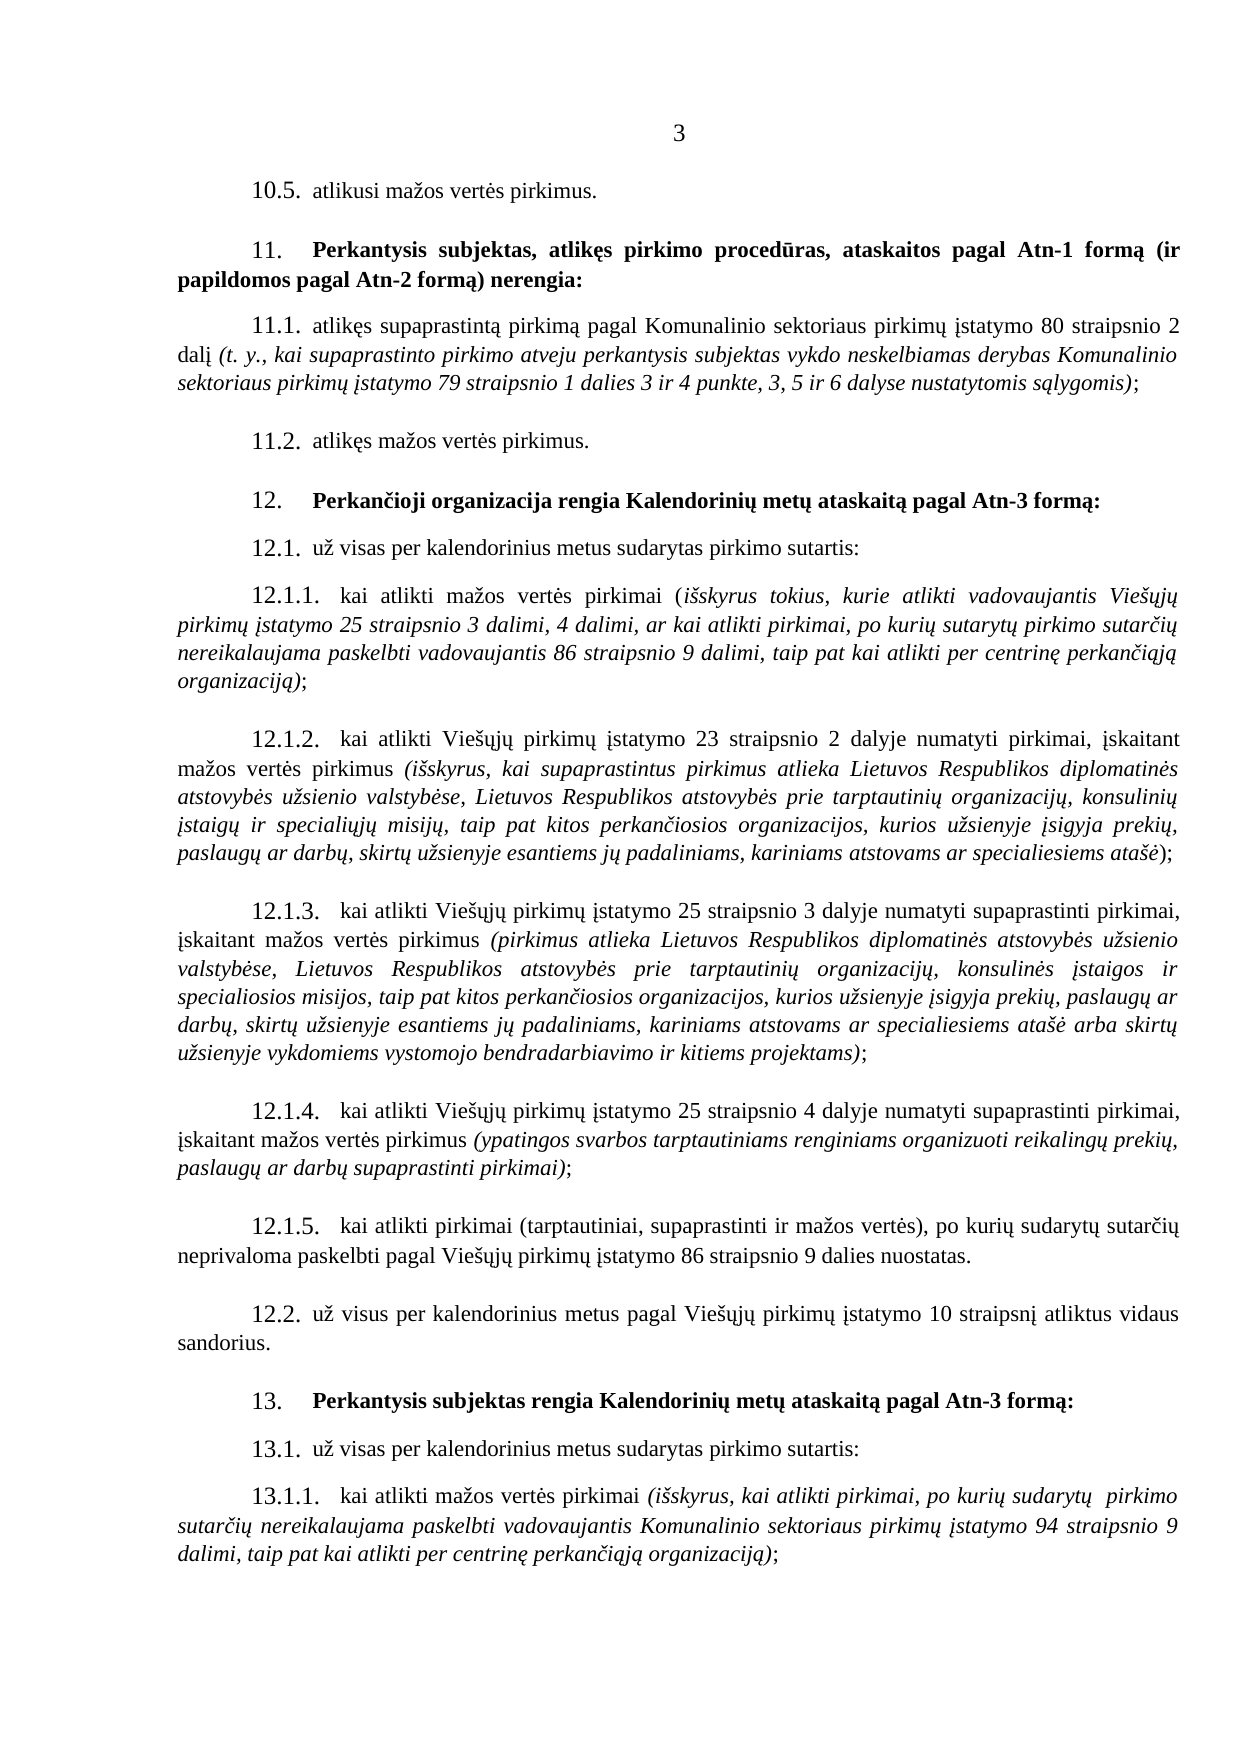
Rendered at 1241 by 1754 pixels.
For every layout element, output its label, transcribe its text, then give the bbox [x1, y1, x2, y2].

text 13. Perkantysis subjektas rengia Kalendorinių metų ataskaitą pagal Atn-3 formą: [177, 1386, 1181, 1415]
text 12.2. už visus per kalendorinius metus pagal Viešųjų pirkimų įstatymo 10 straipsnį atliktus vidaus sandorius. [177, 1299, 1181, 1356]
text 11. Perkantysis subjektas, atlikęs pirkimo procedūras, ataskaitos pagal Atn-1 formą (ir papildomos pagal Atn-2 formą) nerengia: [177, 235, 1181, 292]
text 12. Perkančioji organizacija rengia Kalendorinių metų ataskaitą pagal Atn-3 formą: [177, 486, 1181, 514]
text 12.1.2. kai atlikti Viešųjų pirkimų įstatymo 23 straipsnio 2 dalyje numatyti pirkimai, įskaitant mažos vertės pirkimus (išskyrus, kai supaprastintus pirkimus atlieka Lietuvos Respublikos diplomatinės atstovybės užsienio valstybėse, Lietuvos Respublikos atstovybės prie tarptautinių organizacijų, konsulinių įstaigų ir specialiųjų misijų, taip pat kitos perkančiosios organizacijos, kurios užsienyje įsigyja prekių, paslaugų ar darbų, skirtų užsienyje esantiems jų padaliniams, kariniams atstovams ar specialiesiems atašė); [177, 724, 1181, 865]
text 13.1. už visas per kalendorinius metus sudarytas pirkimo sutartis: [177, 1434, 1181, 1462]
text 12.1.5. kai atlikti pirkimai (tarptautiniai, supaprastinti ir mažos vertės), po kurių sudarytų sutarčių neprivaloma paskelbti pagal Viešųjų pirkimų įstatymo 86 straipsnio 9 dalies nuostatas. [177, 1211, 1181, 1268]
text 11.2. atlikęs mažos vertės pirkimus. [177, 426, 1181, 455]
text 12.1. už visas per kalendorinius metus sudarytas pirkimo sutartis: [177, 533, 1181, 562]
text 13.1.1. kai atlikti mažos vertės pirkimai (išskyrus, kai atlikti pirkimai, po kurių sudarytų pirkimo sutarčių nereikalaujama paskelbti vadovaujantis Komunalinio sektoriaus pirkimų įstatymo 94 straipsnio 9 dalimi, taip pat kai atlikti per centrinę perkančiąją organizaciją); [177, 1481, 1181, 1566]
text 10.5. atlikusi mažos vertės pirkimus. [177, 176, 1181, 204]
text 12.1.4. kai atlikti Viešųjų pirkimų įstatymo 25 straipsnio 4 dalyje numatyti supaprastinti pirkimai, įskaitant mažos vertės pirkimus (ypatingos svarbos tarptautiniams renginiams organizuoti reikalingų prekių, paslaugų ar darbų supaprastinti pirkimai); [177, 1096, 1181, 1181]
text 12.1.3. kai atlikti Viešųjų pirkimų įstatymo 25 straipsnio 3 dalyje numatyti supaprastinti pirkimai, įskaitant mažos vertės pirkimus (pirkimus atlieka Lietuvos Respublikos diplomatinės atstovybės užsienio valstybėse, Lietuvos Respublikos atstovybės prie tarptautinių organizacijų, konsulinės įstaigos ir specialiosios misijos, taip pat kitos perkančiosios organizacijos, kurios užsienyje įsigyja prekių, paslaugų ar darbų, skirtų užsienyje esantiems jų padaliniams, kariniams atstovams ar specialiesiems atašė arba skirtų užsienyje vykdomiems vystomojo bendradarbiavimo ir kitiems projektams); [177, 896, 1181, 1065]
text 12.1.1. kai atlikti mažos vertės pirkimai (išskyrus tokius, kurie atlikti vadovaujantis Viešųjų pirkimų įstatymo 25 straipsnio 3 dalimi, 4 dalimi, ar kai atlikti pirkimai, po kurių sutarytų pirkimo sutarčių nereikalaujama paskelbti vadovaujantis 86 straipsnio 9 dalimi, taip pat kai atlikti per centrinę perkančiąją organizaciją); [177, 581, 1181, 694]
text 11.1. atlikęs supaprastintą pirkimą pagal Komunalinio sektoriaus pirkimų įstatymo 80 straipsnio 2 dalį (t. y., kai supaprastinto pirkimo atveju perkantysis subjektas vykdo neskelbiamas derybas Komunalinio sektoriaus pirkimų įstatymo 79 straipsnio 1 dalies 3 ir 4 punkte, 3, 5 ir 6 dalyse nustatytomis sąlygomis); [177, 311, 1181, 396]
